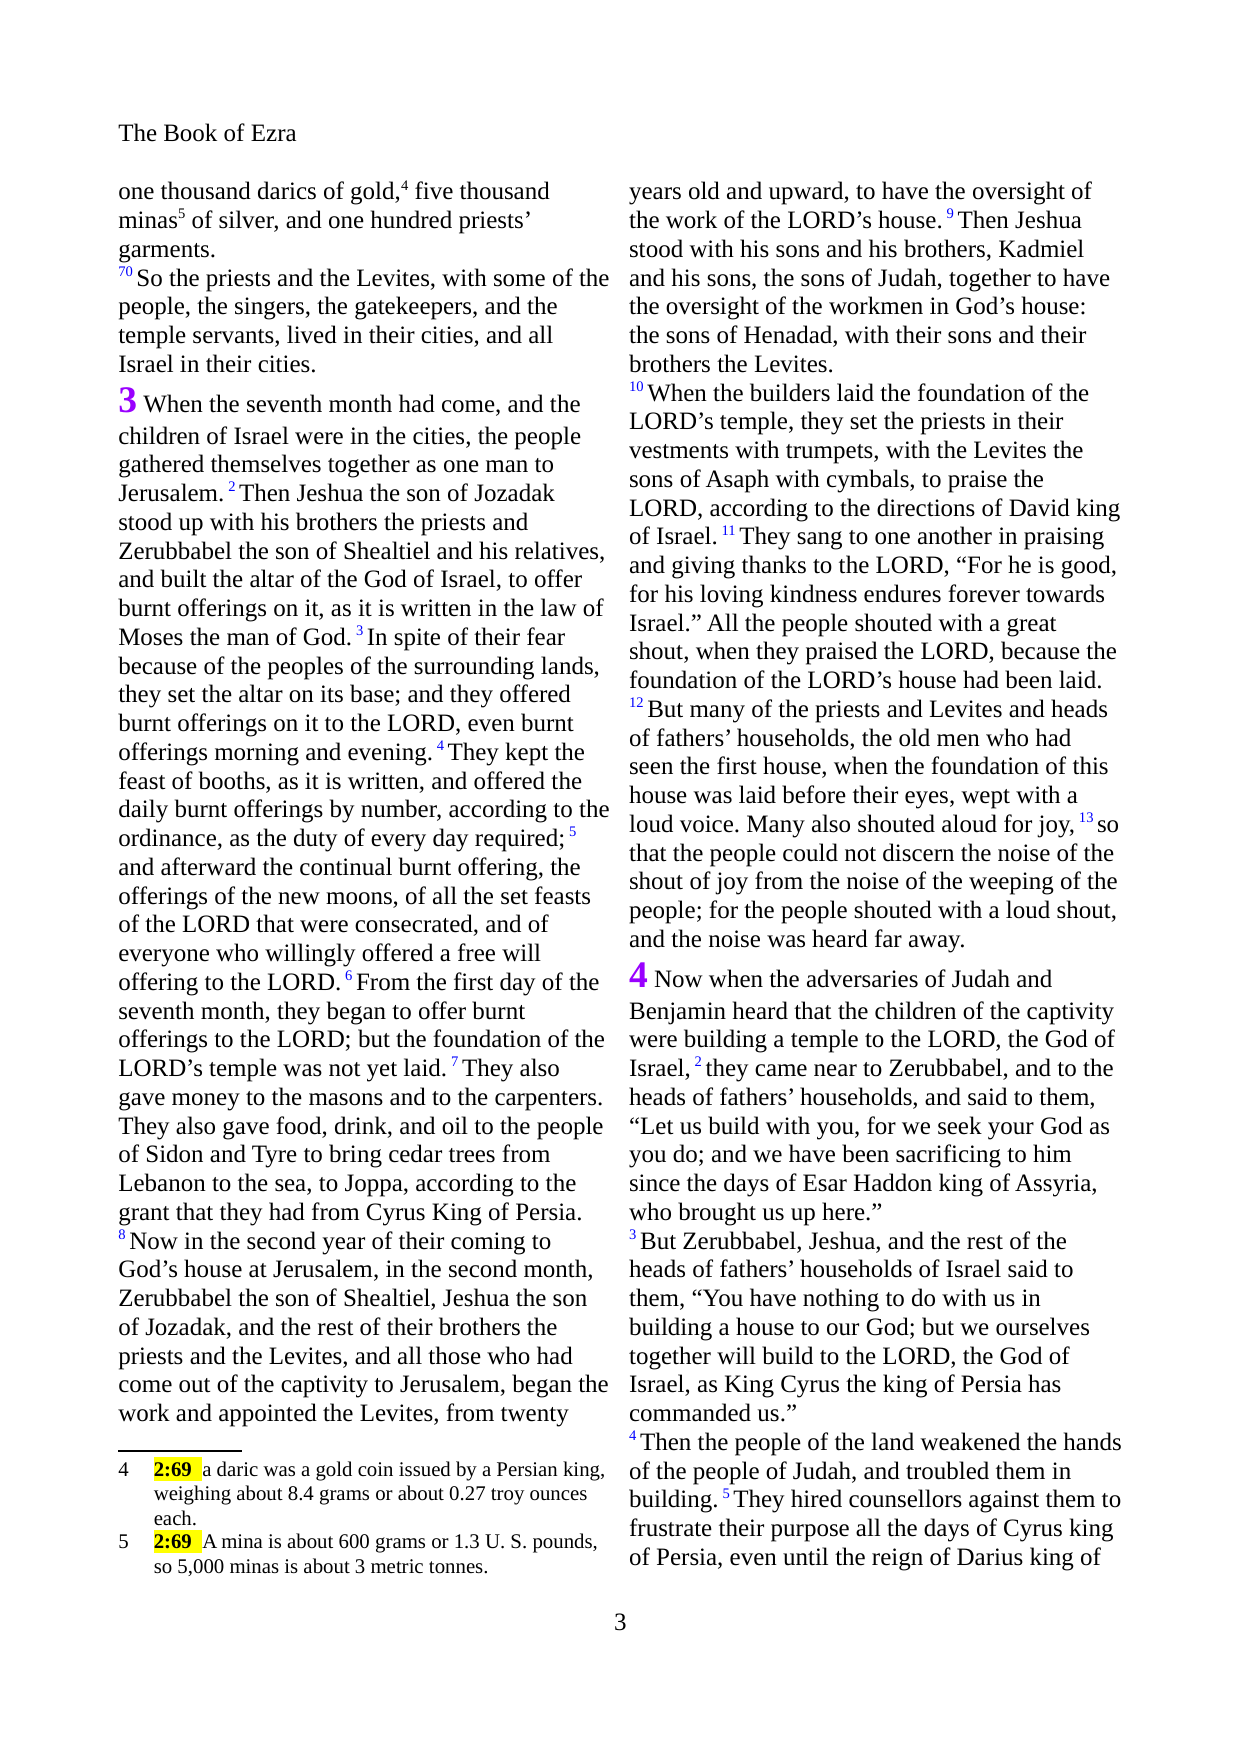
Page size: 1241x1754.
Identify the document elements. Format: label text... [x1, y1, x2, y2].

text 12 But many of the priests and Levites and heads of fathers’ households, the old men who had seen the first house, when the foundation of this house was laid before their eyes, wept with a loud voice. Many also shouted aloud for joy, 13 so that the people could not discern the noise of the shout of joy from the noise of the weeping of the people; for the people shouted with a loud shout, and the noise was heard far away. [629, 694, 1122, 953]
text 10 When the builders laid the foundation of the LORD’s temple, they set the priests in their vestments with trumpets, with the Levites the sons of Asaph with cymbals, to praise the LORD, according to the directions of David king of Israel. 11 They sang to one another in praising and giving thanks to the LORD, “For he is good, for his loving kindness endures forever towards Israel.” All the people shouted with a great shout, when they praised the LORD, because the foundation of the LORD’s house had been laid. [629, 378, 1122, 694]
text 2:69 a daric was a gold coin issued by a Persian king, weighing about 8.4 grams or about 0.27 troy ounces each. [118, 1457, 611, 1529]
text 3 When the seventh month had come, and the children of Israel were in the cities, the people gathered themselves together as one man to Jerusalem. 2 Then Jeshua the son of Jozadak stood up with his brothers the priests and Zerubbabel the son of Shealtiel and his relatives, and built the altar of the God of Israel, to offer burnt offerings on it, as it is written in the law of Moses the man of God. 3 In spite of their fear because of the peoples of the surrounding lands, they set the altar on its base; and they offered burnt offerings on it to the LORD, even burnt offerings morning and evening. 4 They kept the feast of booths, as it is written, and offered the daily burnt offerings by number, according to the ordinance, as the duty of every day required; 5 and afterward the continual burnt offering, the offerings of the new moons, of all the set feasts of the LORD that were consecrated, and of everyone who willingly offered a free will offering to the LORD. 6 From the first day of the seventh month, they began to offer burnt offerings to the LORD; but the foundation of the LORD’s temple was not yet laid. 7 They also gave money to the masons and to the carpenters. They also gave food, drink, and oil to the people of Sidon and Tyre to bring cedar trees from Lebanon to the sea, to Joppa, according to the grant that they had from Cyrus King of Persia. [118, 378, 611, 1226]
text years old and upward, to have the oversight of the work of the LORD’s house. 9 Then Jeshua stood with his sons and his brothers, Kadmiel and his sons, the sons of Judah, together to have the oversight of the workmen in God’s house: the sons of Henadad, with their sons and their brothers the Levites. [629, 176, 1122, 378]
text one thousand darics of gold, five thousand minas of silver, and one hundred priests’ garments. [118, 176, 611, 263]
text 70 So the priests and the Levites, with some of the people, the singers, the gatekeepers, and the temple servants, lived in their cities, and all Israel in their cities. [118, 263, 611, 378]
text 2:69 A mina is about 600 grams or 1.3 U. S. pounds, so 5,000 minas is about 3 metric tonnes. [118, 1529, 611, 1578]
text 4 Now when the adversaries of Judah and Benjamin heard that the children of the captivity were building a temple to the LORD, the God of Israel, 2 they came near to Zerubbabel, and to the heads of fathers’ households, and said to them, “Let us build with you, for we seek your God as you do; and we have been sacrificing to him since the days of Esar Haddon king of Assyria, who brought us up here.” [629, 953, 1122, 1226]
text 4 Then the people of the land weakened the hands of the people of Judah, and troubled them in building. 5 They hired counsellors against them to frustrate their purpose all the days of Cyrus king of Persia, even until the reign of Darius king of [629, 1427, 1122, 1571]
text 3 But Zerubbabel, Jeshua, and the rest of the heads of fathers’ households of Israel said to them, “You have nothing to do with us in building a house to our God; but we ourselves together will build to the LORD, the God of Israel, as King Cyrus the king of Persia has commanded us.” [629, 1226, 1122, 1427]
text 8 Now in the second year of their coming to God’s house at Jerusalem, in the second month, Zerubbabel the son of Shealtiel, Jeshua the son of Jozadak, and the rest of their brothers the priests and the Levites, and all those who had come out of the captivity to Jerusalem, began the work and appointed the Levites, from twenty [118, 1226, 611, 1427]
